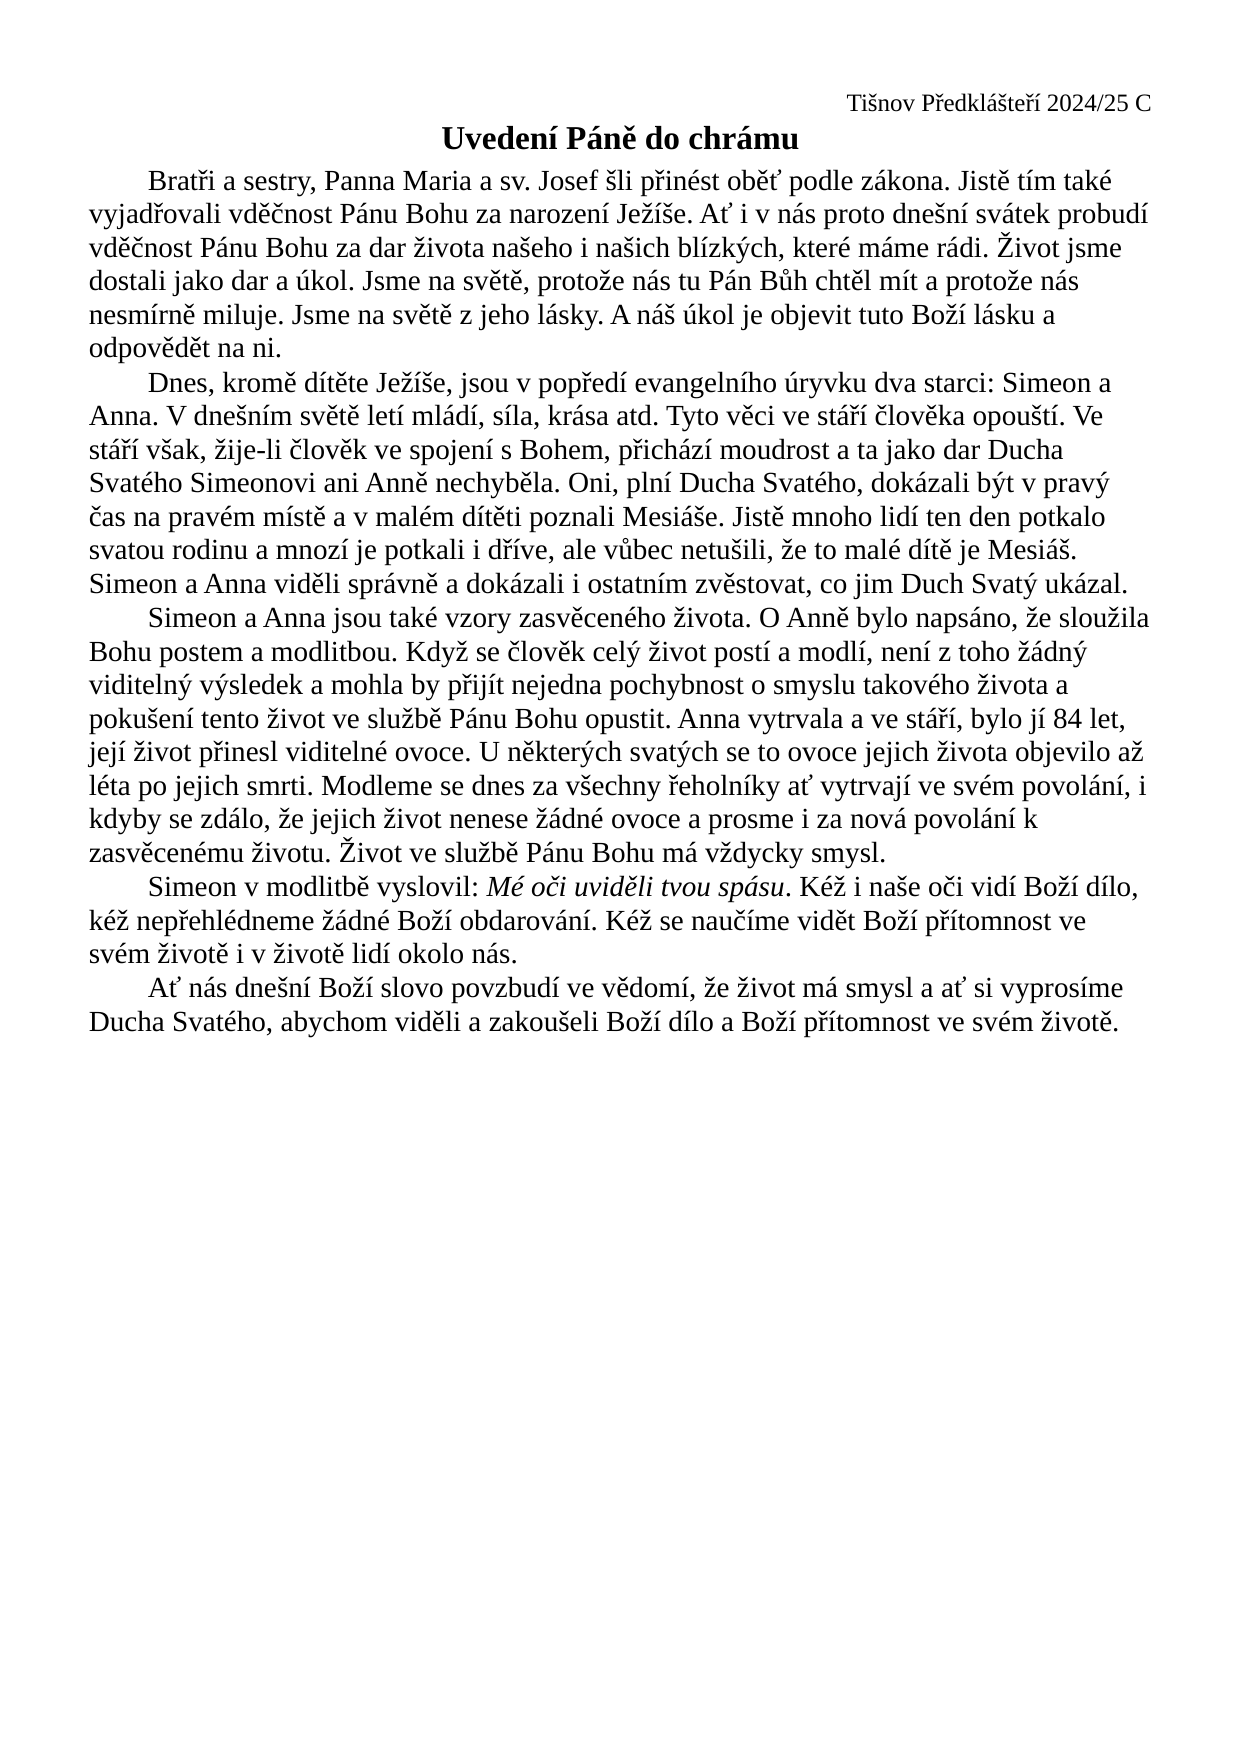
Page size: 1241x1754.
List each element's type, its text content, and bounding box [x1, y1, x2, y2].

text Ať nás dnešní Boží slovo povzbudí ve vědomí, že život má smysl a ať si vyprosíme Ducha Svatého, abychom viděli a zakoušeli Boží dílo a Boží přítomnost ve svém životě. [88, 970, 1152, 1037]
text Dnes, kromě dítěte Ježíše, jsou v popředí evangelního úryvku dva starci: Simeon a Anna. V dnešním světě letí mládí, síla, krása atd. Tyto věci ve stáří člověka opouští. Ve stáří však, žije-li člověk ve spojení s Bohem, přichází moudrost a ta jako dar Ducha Svatého Simeonovi ani Anně nechyběla. Oni, plní Ducha Svatého, dokázali být v pravý čas na pravém místě a v malém dítěti poznali Mesiáše. Jistě mnoho lidí ten den potkalo svatou rodinu a mnozí je potkali i dříve, ale vůbec netušili, že to malé dítě je Mesiáš. Simeon a Anna viděli správně a dokázali i ostatním zvěstovat, co jim Duch Svatý ukázal. [88, 365, 1152, 599]
text Simeon v modlitbě vyslovil: Mé oči uviděli tvou spásu. Kéž i naše oči vidí Boží dílo, kéž nepřehlédneme žádné Boží obdarování. Kéž se naučíme vidět Boží přítomnost ve svém životě i v životě lidí okolo nás. [88, 869, 1152, 970]
text Bratři a sestry, Panna Maria a sv. Josef šli přinést oběť podle zákona. Jistě tím také vyjadřovali vděčnost Pánu Bohu za narození Ježíše. Ať i v nás proto dnešní svátek probudí vděčnost Pánu Bohu za dar života našeho i našich blízkých, které máme rádi. Život jsme dostali jako dar a úkol. Jsme na světě, protože nás tu Pán Bůh chtěl mít a protože nás nesmírně miluje. Jsme na světě z jeho lásky. A náš úkol je objevit tuto Boží lásku a odpovědět na ni. [88, 163, 1152, 364]
subtitle Uvedení Páně do chrámu [88, 118, 1152, 156]
text Simeon a Anna jsou také vzory zasvěceného života. O Anně bylo napsáno, že sloužila Bohu postem a modlitbou. Když se člověk celý život postí a modlí, není z toho žádný viditelný výsledek a mohla by přijít nejedna pochybnost o smyslu takového života a pokušení tento život ve službě Pánu Bohu opustit. Anna vytrvala a ve stáří, bylo jí 84 let, její život přinesl viditelné ovoce. U některých svatých se to ovoce jejich života objevilo až léta po jejich smrti. Modleme se dnes za všechny řeholníky ať vytrvají ve svém povolání, i kdyby se zdálo, že jejich život nenese žádné ovoce a prosme i za nová povolání k zasvěcenému životu. Život ve službě Pánu Bohu má vždycky smysl. [88, 600, 1152, 868]
